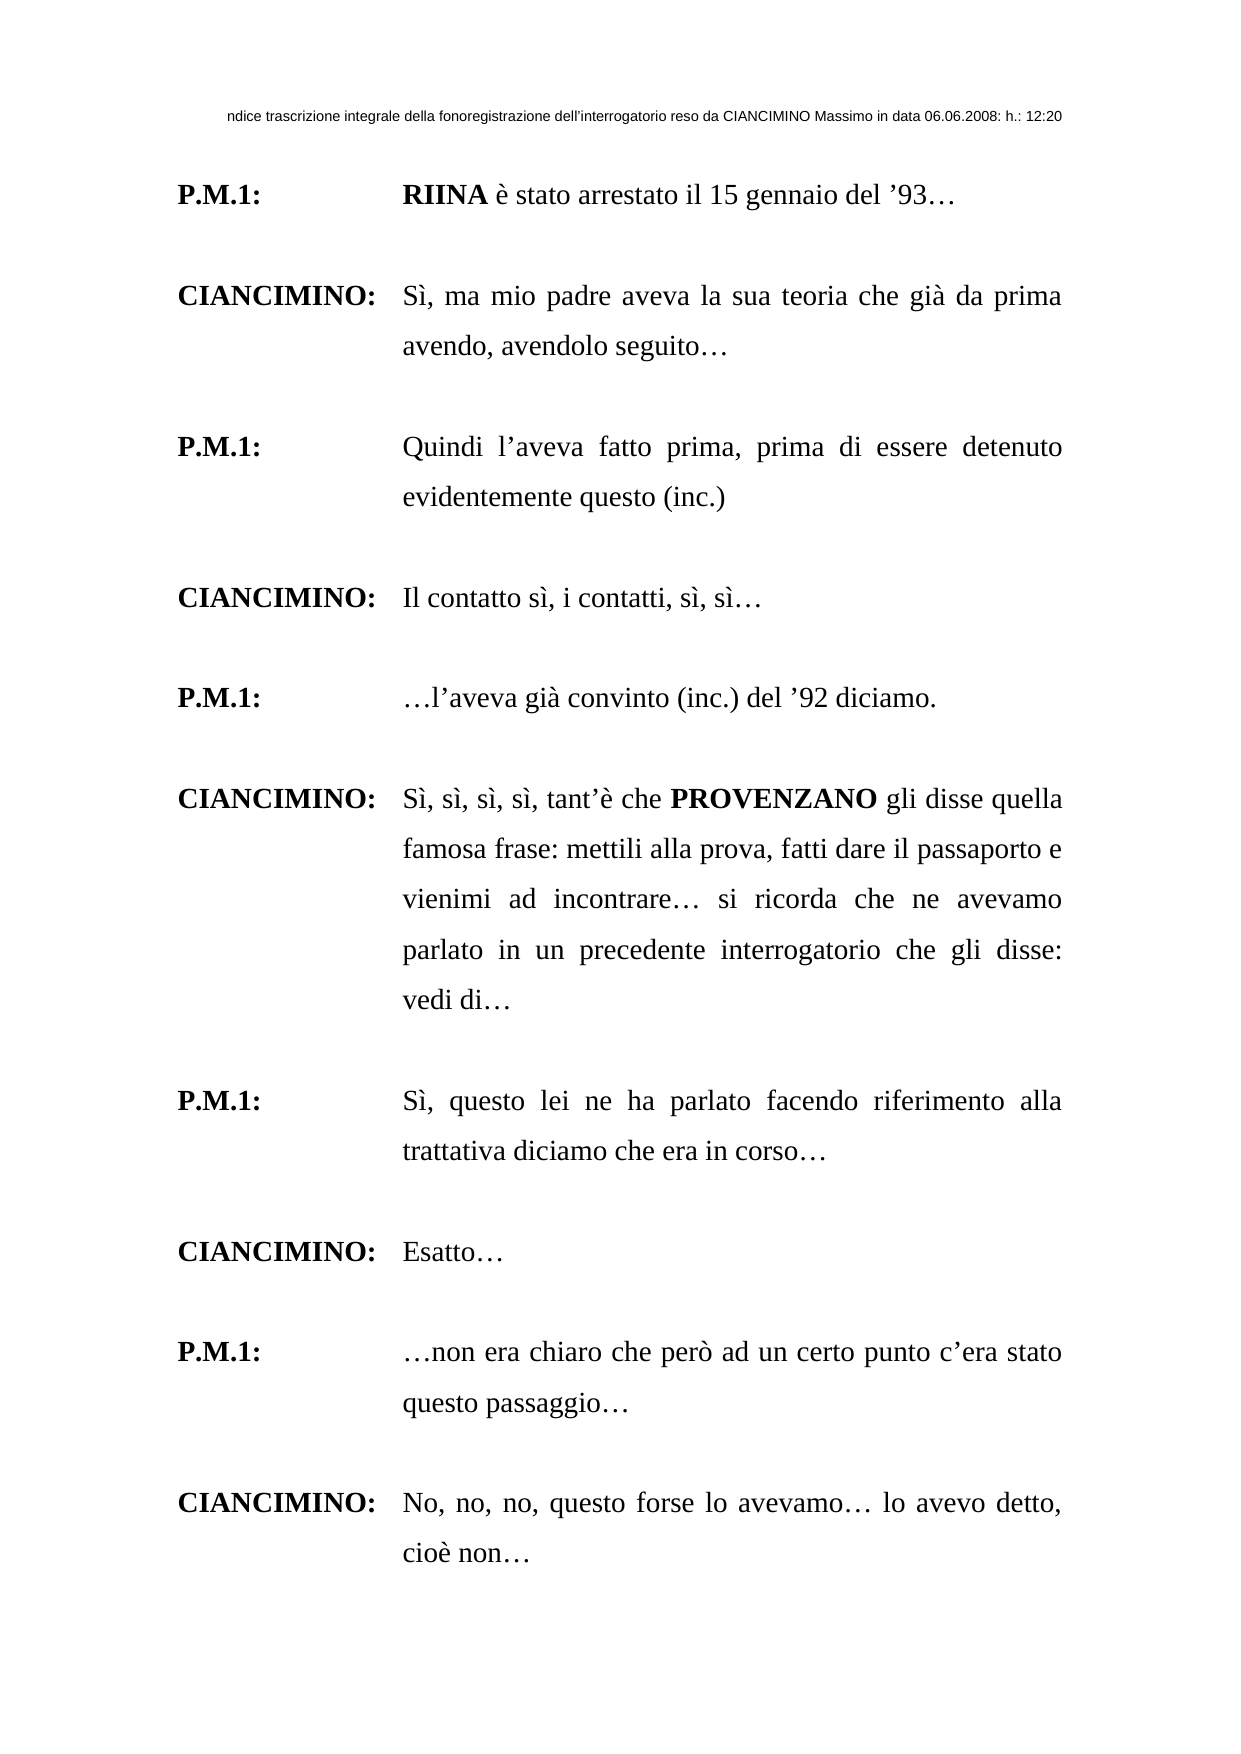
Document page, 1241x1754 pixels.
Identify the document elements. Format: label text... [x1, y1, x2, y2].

text CIANCIMINO: Il contatto sì, i contatti, sì, sì… [177, 580, 1063, 613]
text CIANCIMINO: Sì, sì, sì, sì, tant’è che PROVENZANO gli disse quella famosa frase: mettili alla prova, fatti dare il passaporto e vienimi ad incontrare… si ricorda che ne avevamo parlato in un precedente interrogatorio che gli disse: vedi di… [177, 781, 1063, 1016]
text P.M.1: Quindi l’aveva fatto prima, prima di essere detenuto evidentemente questo (inc.) [177, 429, 1063, 513]
text CIANCIMINO: No, no, no, questo forse lo avevamo… lo avevo detto, cioè non… [177, 1485, 1063, 1569]
text CIANCIMINO: Esatto… [177, 1234, 1063, 1267]
text P.M.1: …non era chiaro che però ad un certo punto c’era stato questo passaggio… [177, 1334, 1063, 1418]
text P.M.1: Sì, questo lei ne ha parlato facendo riferimento alla trattativa diciamo che era in corso… [177, 1083, 1063, 1167]
text P.M.1: …l’aveva già convinto (inc.) del ’92 diciamo. [177, 680, 1063, 714]
text P.M.1: RIINA è stato arrestato il 15 gennaio del ’93… [177, 177, 1063, 211]
text CIANCIMINO: Sì, ma mio padre aveva la sua teoria che già da prima avendo, avendolo seguito… [177, 278, 1063, 362]
